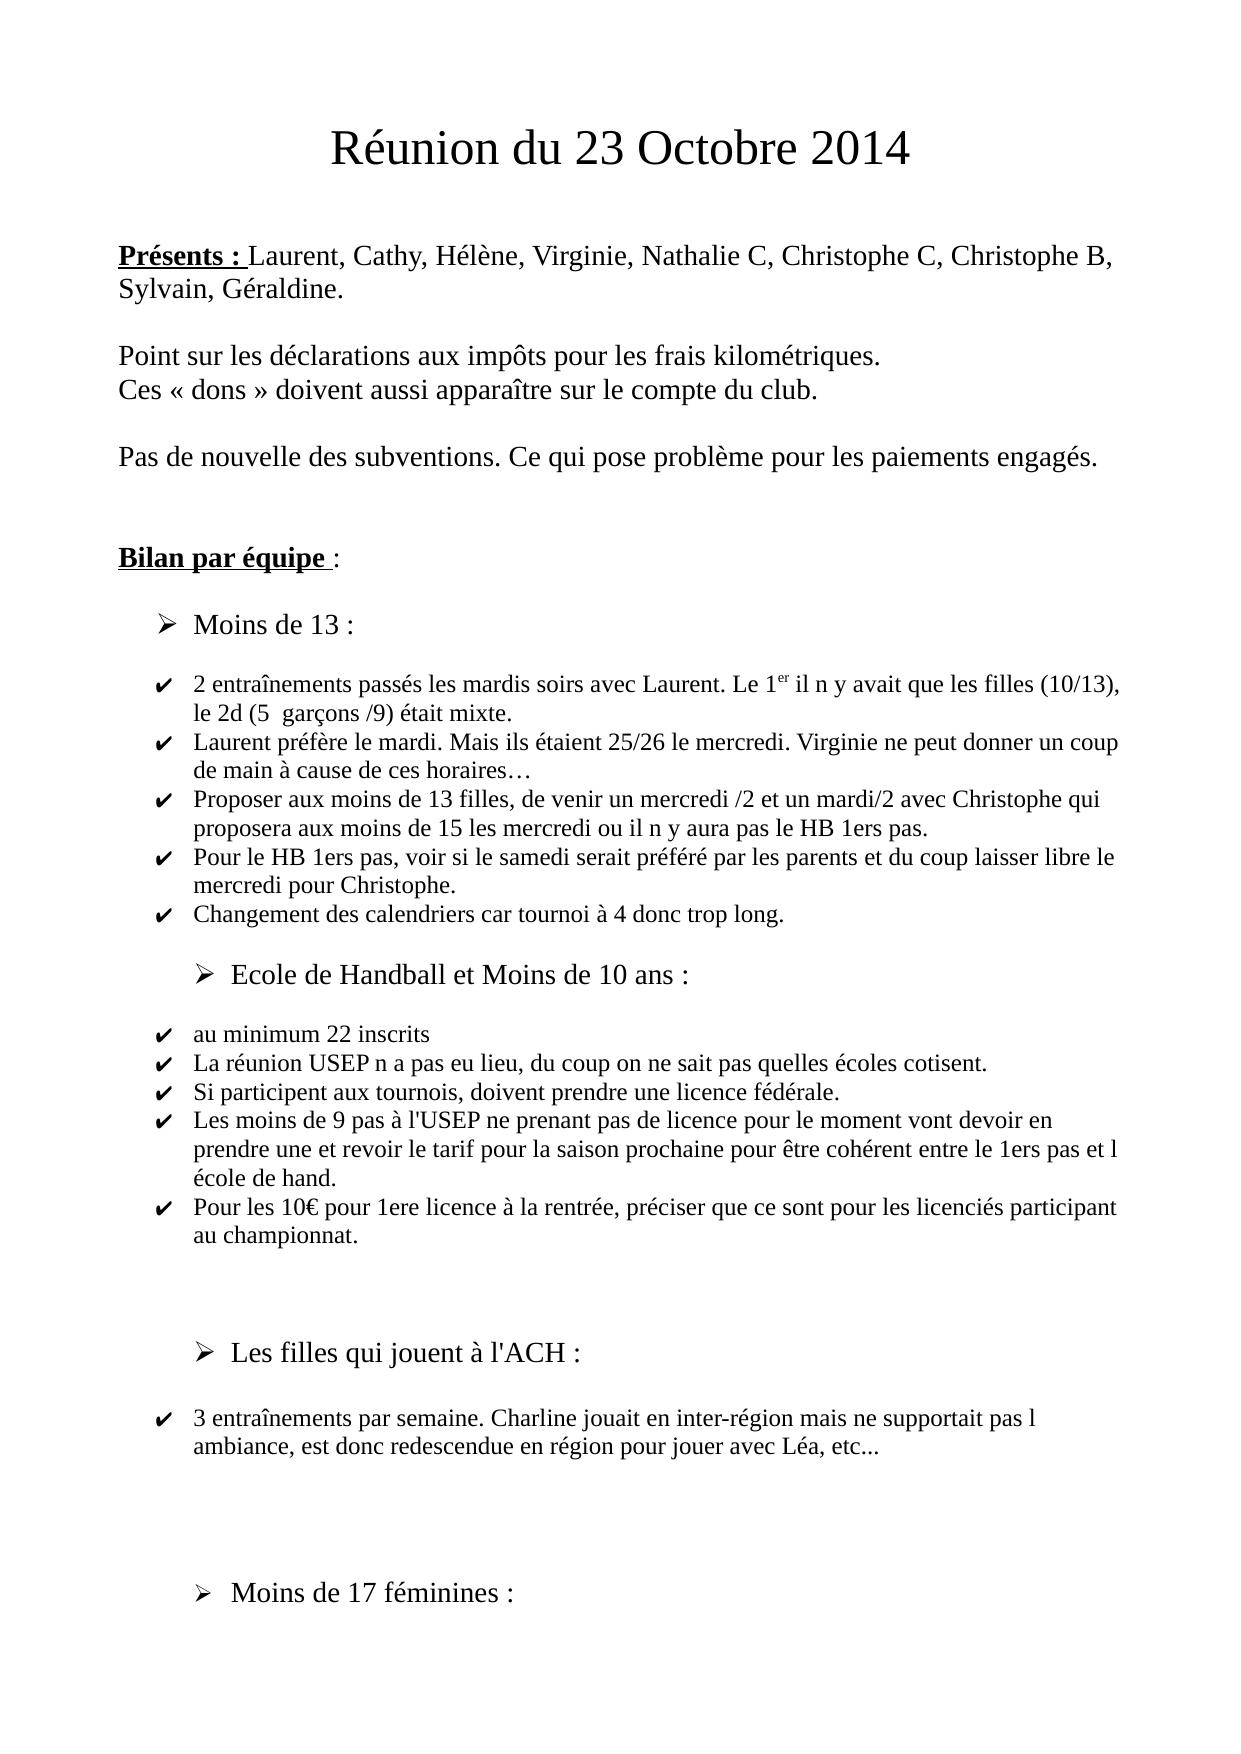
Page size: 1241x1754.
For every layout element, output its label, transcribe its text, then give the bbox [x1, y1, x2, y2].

list au minimum 22 inscrits [156, 1019, 1122, 1048]
list Ecole de Handball et Moins de 10 ans : [193, 957, 1122, 990]
list Changement des calendriers car tournoi à 4 donc trop long. [156, 899, 1122, 928]
list Proposer aux moins de 13 filles, de venir un mercredi /2 et un mardi/2 avec Christophe qui proposera aux moins de 15 les mercredi ou il n y aura pas le HB 1ers pas. [156, 784, 1122, 842]
list Les moins de 9 pas à l'USEP ne prenant pas de licence pour le moment vont devoir en prendre une et revoir le tarif pour la saison prochaine pour être cohérent entre le 1ers pas et l école de hand. [156, 1105, 1122, 1192]
list Laurent préfère le mardi. Mais ils étaient 25/26 le mercredi. Virginie ne peut donner un coup de main à cause de ces horaires… [156, 727, 1122, 784]
text Bilan par équipe : [118, 540, 1122, 573]
text Pas de nouvelle des subventions. Ce qui pose problème pour les paiements engagés. [118, 439, 1122, 473]
list Moins de 17 féminines : [193, 1575, 1122, 1609]
text Point sur les déclarations aux impôts pour les frais kilométriques. [118, 338, 1122, 372]
list Si participent aux tournois, doivent prendre une licence fédérale. [156, 1077, 1122, 1105]
list Pour le HB 1ers pas, voir si le samedi serait préféré par les parents et du coup laisser libre le mercredi pour Christophe. [156, 842, 1122, 899]
list 2 entraînements passés les mardis soirs avec Laurent. Le 1er il n y avait que les filles (10/13), le 2d (5 garçons /9) était mixte. [156, 669, 1122, 727]
list Pour les 10€ pour 1ere licence à la rentrée, préciser que ce sont pour les licenciés participant au championnat. [156, 1192, 1122, 1249]
list Moins de 13 : [156, 607, 1122, 641]
list 3 entraînements par semaine. Charline jouait en inter-région mais ne supportait pas l ambiance, est donc redescendue en région pour jouer avec Léa, etc... [156, 1403, 1122, 1460]
text Présents : Laurent, Cathy, Hélène, Virginie, Nathalie C, Christophe C, Christophe B, Sylvain, Géraldine. [118, 238, 1122, 305]
list Les filles qui jouent à l'ACH : [193, 1335, 1122, 1369]
text Réunion du 23 Octobre 2014 [118, 118, 1122, 176]
list La réunion USEP n a pas eu lieu, du coup on ne sait pas quelles écoles cotisent. [156, 1048, 1122, 1077]
text Ces « dons » doivent aussi apparaître sur le compte du club. [118, 372, 1122, 406]
